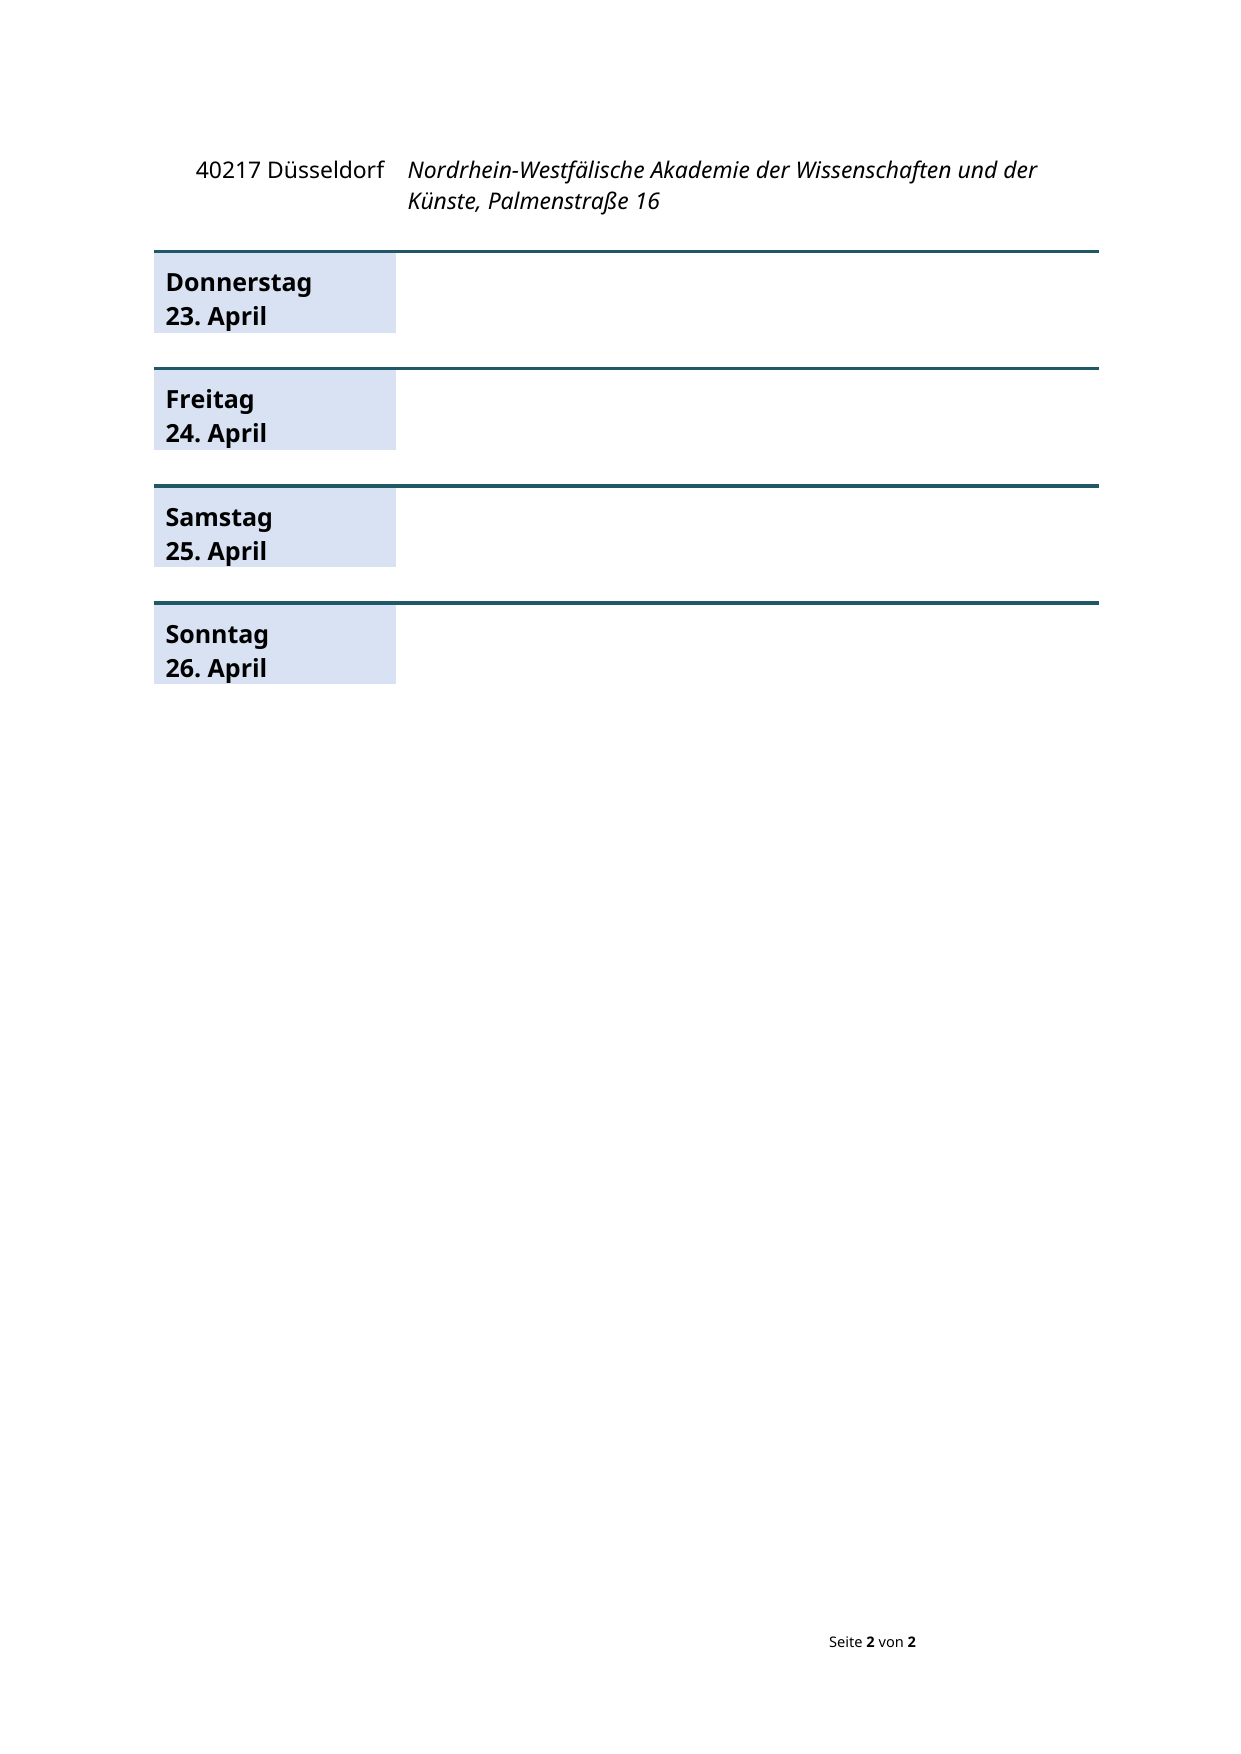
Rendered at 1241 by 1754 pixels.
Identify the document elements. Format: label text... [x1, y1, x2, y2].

table_header [396, 488, 1098, 567]
table_header [396, 370, 1098, 450]
table_header [396, 253, 1098, 333]
table_header Sonntag 26. April [154, 605, 396, 684]
table_header Donnerstag 23. April [154, 253, 396, 333]
table_header Samstag 25. April [154, 488, 396, 567]
table_header Freitag 24. April [154, 370, 396, 450]
table_cell 40217 Düsseldorf [154, 142, 396, 216]
table_header [396, 605, 1098, 684]
table_cell Nordrhein-Westfälische Akademie der Wissenschaften und der Künste, Palmenstraße 16 [396, 142, 1098, 216]
